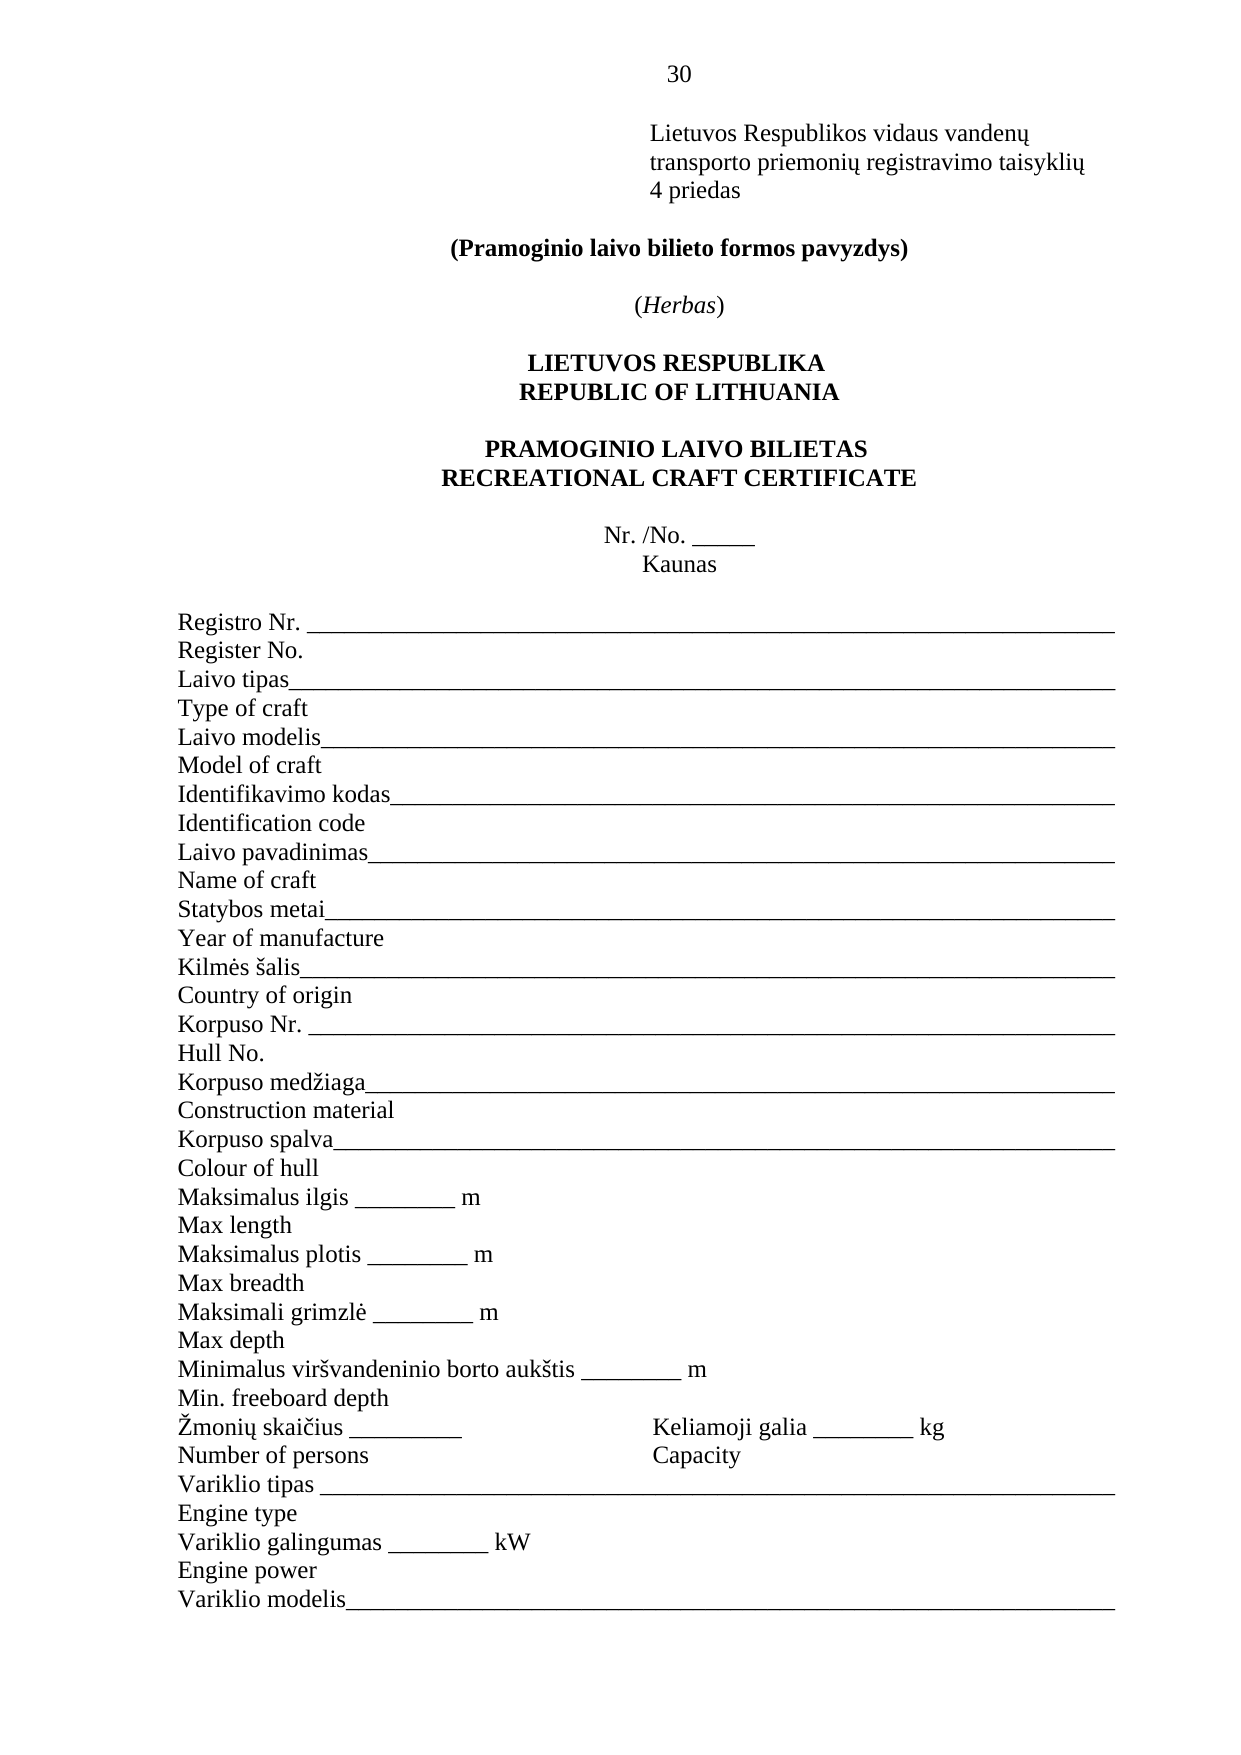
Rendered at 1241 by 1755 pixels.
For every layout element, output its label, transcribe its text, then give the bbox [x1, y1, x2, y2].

text Maksimali grimzlė ________ m [177, 1297, 1181, 1326]
text Register No. [177, 636, 1181, 664]
text Laivo pavadinimas [177, 837, 1181, 866]
text (Pramoginio laivo bilieto formos pavyzdys) [177, 233, 1181, 262]
text Variklio modelis [177, 1584, 1181, 1613]
text Identification code [177, 808, 1181, 837]
text Engine type [177, 1498, 1181, 1527]
text Hull No. [177, 1038, 1181, 1067]
text Minimalus viršvandeninio borto aukštis ________ m [177, 1354, 1181, 1383]
text Max depth [177, 1326, 1181, 1354]
text Korpuso spalva [177, 1124, 1181, 1153]
text Year of manufacture [177, 923, 1181, 952]
text Max breadth [177, 1268, 1181, 1297]
text Type of craft [177, 693, 1181, 722]
text Model of craft [177, 751, 1181, 779]
text Engine power [177, 1556, 1181, 1584]
text (Herbas) [177, 291, 1181, 319]
text Laivo modelis [177, 722, 1181, 751]
text Variklio tipas [177, 1469, 1181, 1498]
text PRAMOGINIO LAIVO BILIETAS [177, 434, 1181, 463]
text Variklio galingumas ________ kW [177, 1527, 1181, 1556]
text Lietuvos Respublikos vidaus vandenų [649, 118, 1181, 147]
text Min. freeboard depth [177, 1383, 1181, 1412]
text Korpuso medžiaga [177, 1067, 1181, 1096]
text REPUBLIC OF LITHUANIA [177, 377, 1181, 406]
text Colour of hull [177, 1153, 1181, 1182]
text Max length [177, 1211, 1181, 1239]
text Žmonių skaičius _________ Keliamoji galia ________ kg [177, 1412, 1181, 1441]
text Korpuso Nr. [177, 1009, 1181, 1038]
text RECREATIONAL CRAFT CERTIFICATE [177, 463, 1181, 492]
text Maksimalus ilgis ________ m [177, 1182, 1181, 1211]
text Maksimalus plotis ________ m [177, 1239, 1181, 1268]
text LIETUVOS RESPUBLIKA [177, 348, 1181, 377]
text Country of origin [177, 981, 1181, 1009]
text Registro Nr. [177, 607, 1181, 636]
text Nr. /No. _____ [177, 521, 1181, 549]
text Name of craft [177, 866, 1181, 894]
text Laivo tipas [177, 664, 1181, 693]
text Kilmės šalis [177, 952, 1181, 981]
text transporto priemonių registravimo taisyklių [649, 147, 1181, 176]
text 4 priedas [649, 176, 1181, 204]
text Identifikavimo kodas [177, 779, 1181, 808]
text Number of persons Capacity [177, 1441, 1181, 1469]
text Construction material [177, 1096, 1181, 1124]
text Kaunas [177, 549, 1181, 578]
text Statybos metai [177, 894, 1181, 923]
